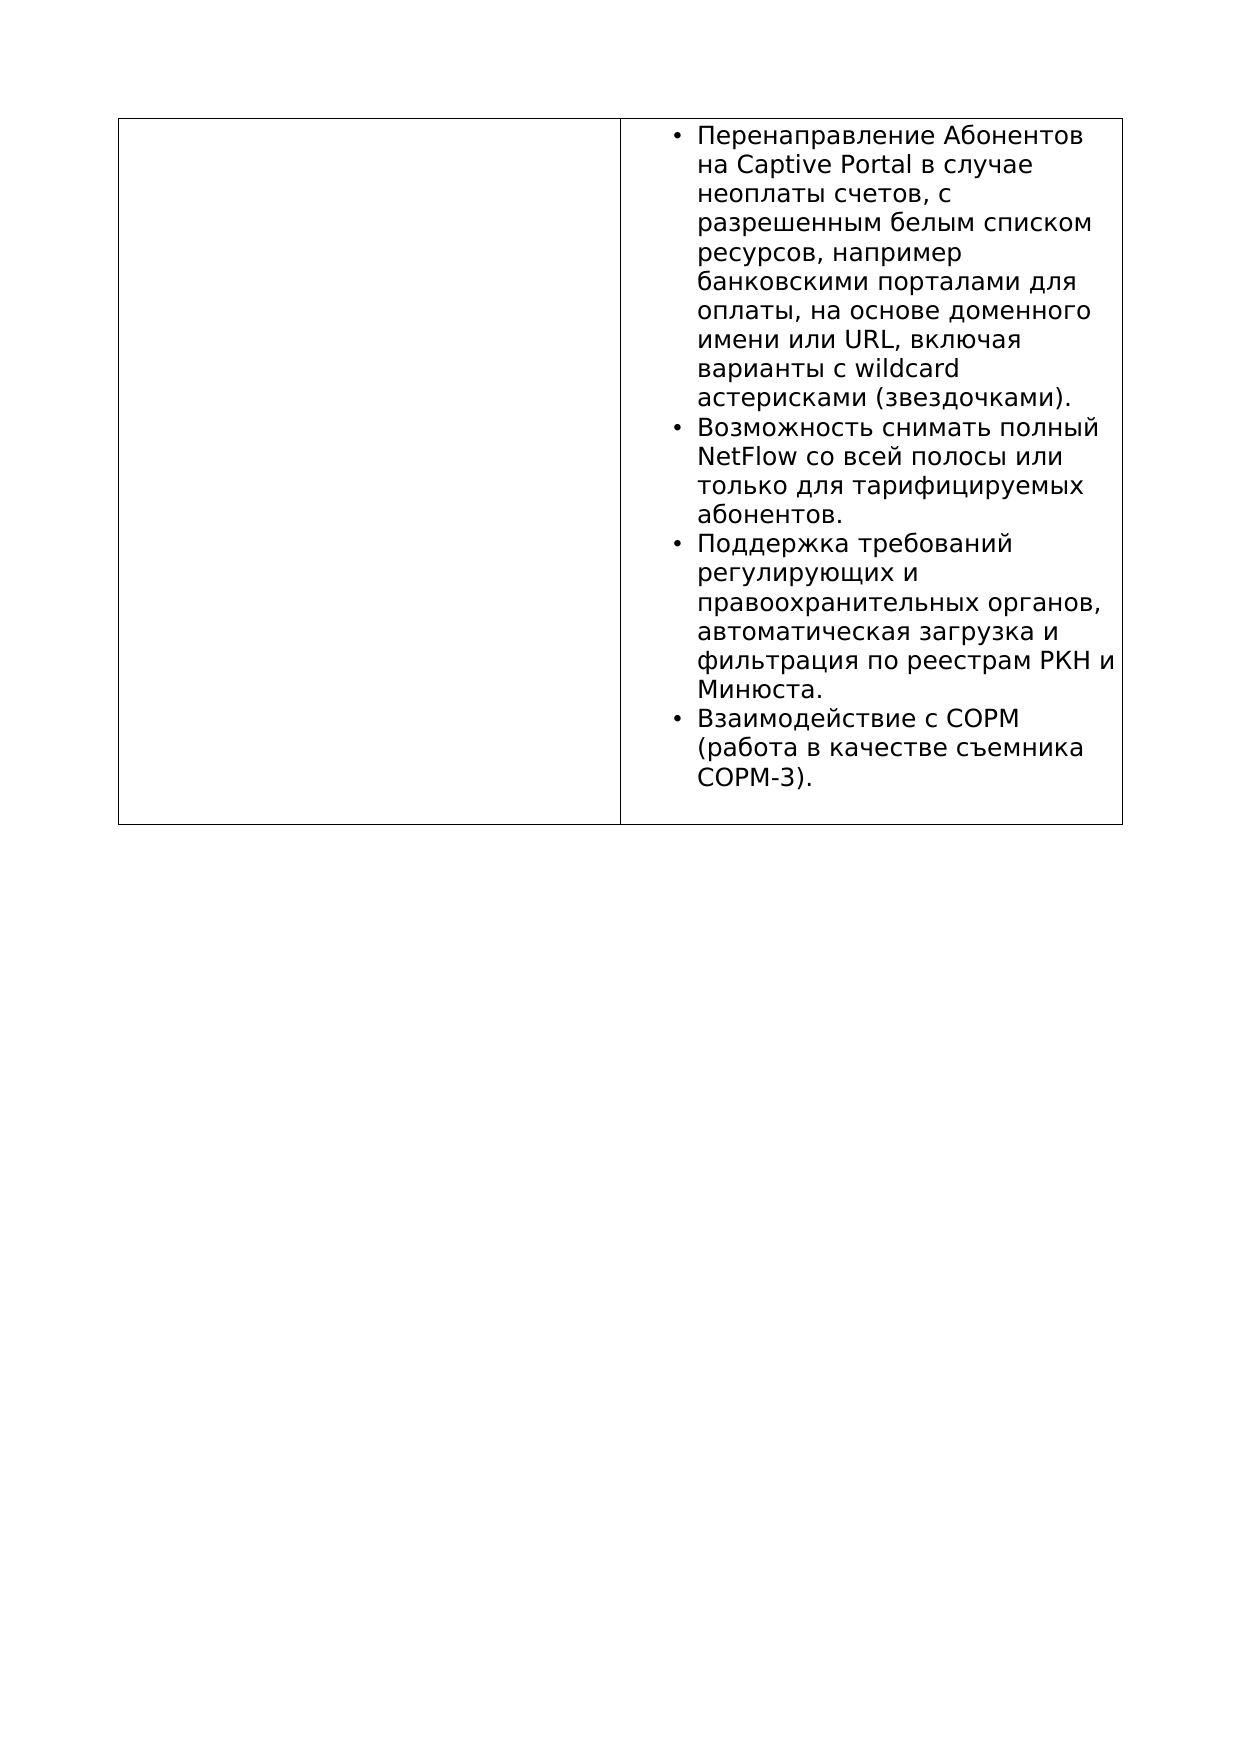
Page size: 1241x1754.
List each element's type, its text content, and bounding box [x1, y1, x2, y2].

table_header L2-connected BRAS с технологией DPI при работе в распределенной сети имеет множество преимуществ и возможностей по сравнению с традиционными решениями: Контроль и приоритизация трафика по приложениям и автономным системам в доступной полосе каждого из аплинков. Ограничение полосы занятой трафиком торрент клиентов при риске нехватки общей полосы (приближении к «полке»). Приоритизация трафика по приложениям и автономным системам в рамках тарифного плана Абонента (актуально для корпоративных Клиентов, когда в рамках одного тарифного плана работает много корпоративных пользователей, которым необходимо распределять полосу, чтобы не мешали друг другу). Поддержка Абонентов с произвольным множеством IP адресов, в том числе выдаваемых динамически. Перенаправление Абонентов на Captive Portal в случае неоплаты счетов, с разрешенным белым списком ресурсов, например банковскими порталами для оплаты, на основе доменного имени или URL, включая варианты с wildcard астерисками (звездочками). Возможность снимать полный NetFlow со всей полосы или только для тарифицируемых абонентов. Поддержка требований регулирующих и правоохранительных органов, автоматическая загрузка и фильтрация по реестрам РКН и Минюста. Взаимодействие с СОРМ (работа в качестве съемника СОРМ-3). [621, 119, 1122, 824]
table_header [119, 119, 620, 824]
